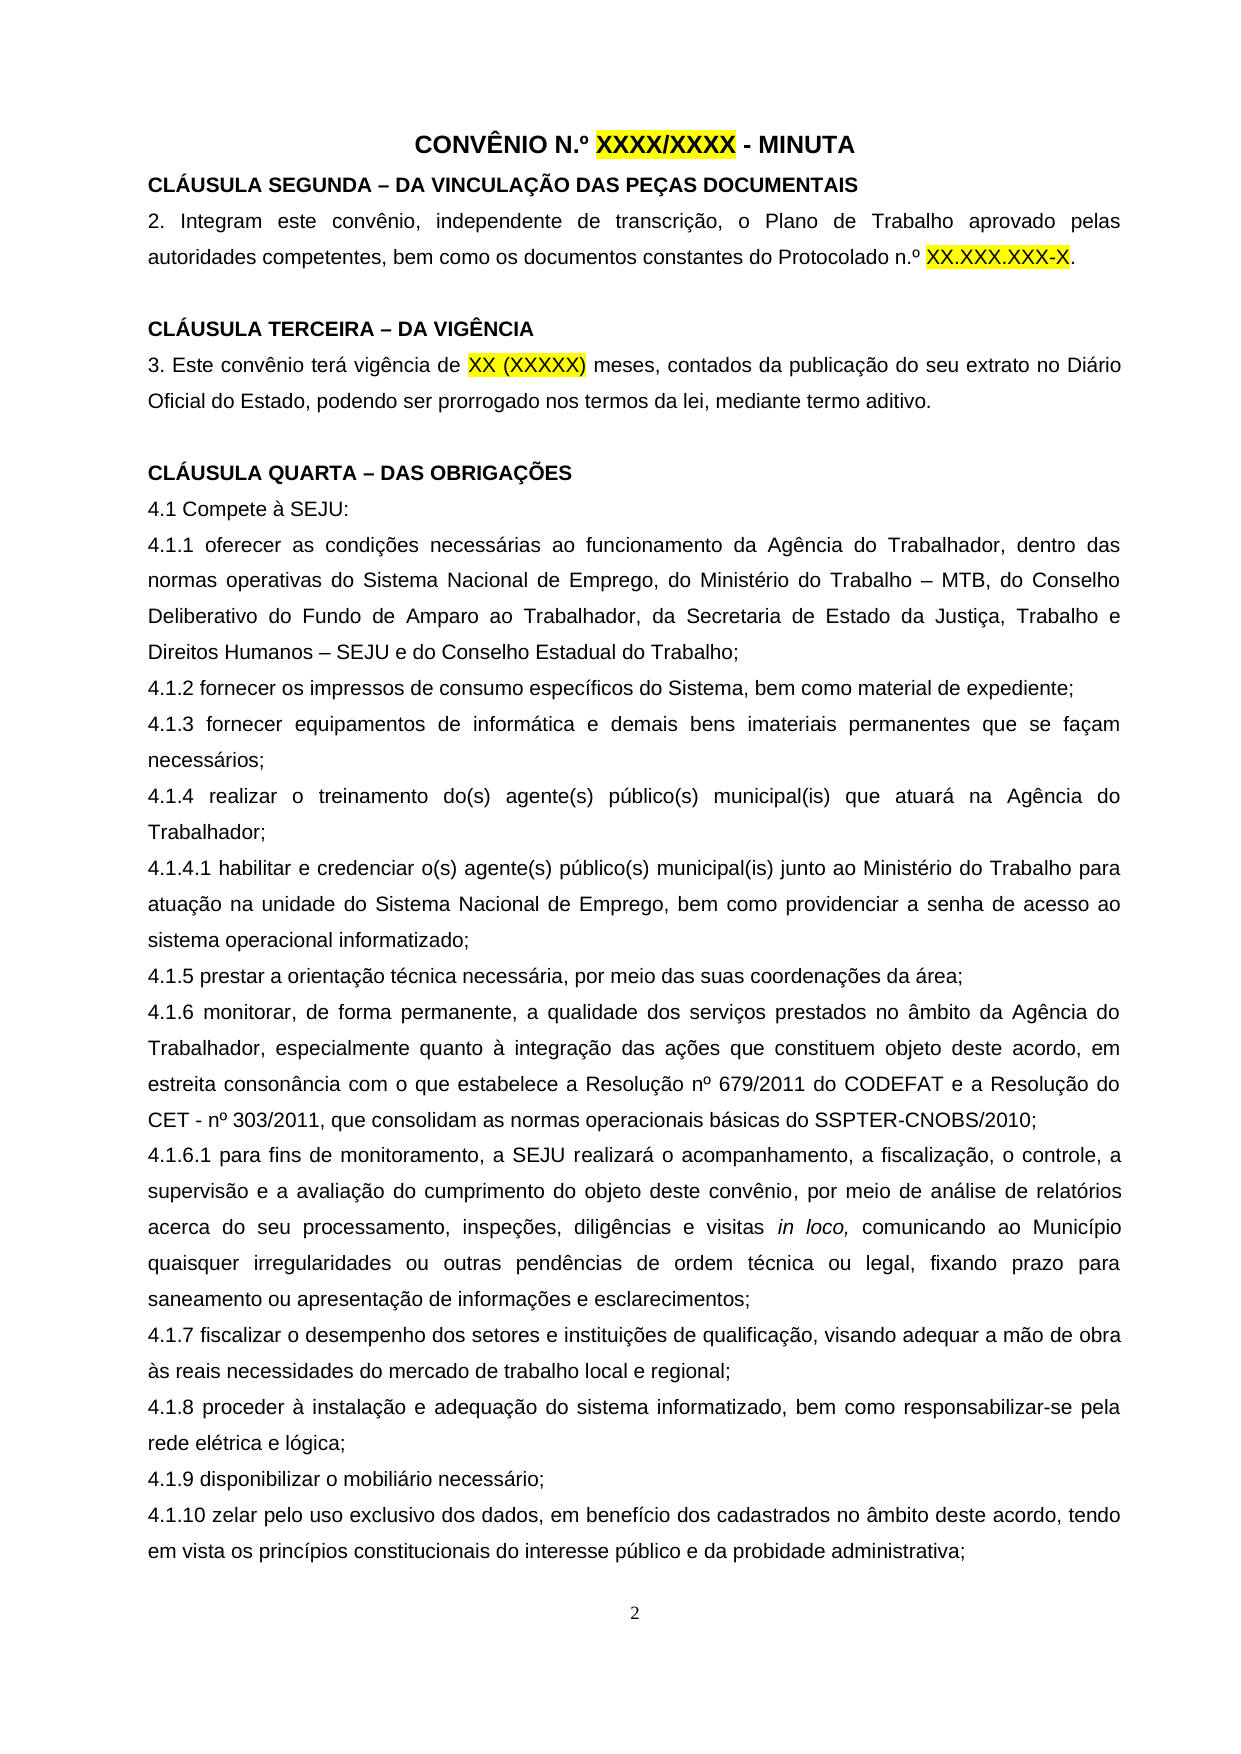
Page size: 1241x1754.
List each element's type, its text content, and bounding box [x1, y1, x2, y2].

text 4.1.6 monitorar, de forma permanente, a qualidade dos serviços prestados no âmbito da Agência do Trabalhador, especialmente quanto à integração das ações que constituem objeto deste acordo, em estreita consonância com o que estabelece a Resolução nº 679/2011 do CODEFAT e a Resolução do CET - nº 303/2011, que consolidam as normas operacionais básicas do SSPTER-CNOBS/2010; [148, 999, 1122, 1131]
subtitle CLÁUSULA SEGUNDA – DA VINCULAÇÃO DAS PEÇAS DOCUMENTAIS [148, 173, 1122, 197]
text 4.1.3 fornecer equipamentos de informática e demais bens imateriais permanentes que se façam necessários; [148, 712, 1122, 772]
text 4.1.8 proceder à instalação e adequação do sistema informatizado, bem como responsabilizar-se pela rede elétrica e lógica; [148, 1395, 1122, 1455]
text 4.1.5 prestar a orientação técnica necessária, por meio das suas coordenações da área; [148, 964, 1122, 988]
text 4.1.9 disponibilizar o mobiliário necessário; [148, 1467, 1122, 1491]
text 4.1.2 fornecer os impressos de consumo específicos do Sistema, bem como material de expediente; [148, 676, 1122, 700]
text 3. Este convênio terá vigência de XX (XXXXX) meses, contados da publicação do seu extrato no Diário Oficial do Estado, podendo ser prorrogado nos termos da lei, mediante termo aditivo. [148, 353, 1122, 413]
text 2. Integram este convênio, independente de transcrição, o Plano de Trabalho aprovado pelas autoridades competentes, bem como os documentos constantes do Protocolado n.º XX.XXX.XXX-X. [148, 209, 1122, 269]
text 4.1.1 oferecer as condições necessárias ao funcionamento da Agência do Trabalhador, dentro das normas operativas do Sistema Nacional de Emprego, do Ministério do Trabalho – MTB, do Conselho Deliberativo do Fundo de Amparo ao Trabalhador, da Secretaria de Estado da Justiça, Trabalho e Direitos Humanos – SEJU e do Conselho Estadual do Trabalho; [148, 532, 1122, 664]
text 4.1 Compete à SEJU: [148, 496, 1122, 520]
text 4.1.7 fiscalizar o desempenho dos setores e instituições de qualificação, visando adequar a mão de obra às reais necessidades do mercado de trabalho local e regional; [148, 1323, 1122, 1383]
text 4.1.6.1 para fins de monitoramento, a SEJU realizará o acompanhamento, a fiscalização, o controle, a supervisão e a avaliação do cumprimento do objeto deste convênio, por meio de análise de relatórios acerca do seu processamento, inspeções, diligências e visitas in loco, comunicando ao Município quaisquer irregularidades ou outras pendências de ordem técnica ou legal, fixando prazo para saneamento ou apresentação de informações e esclarecimentos; [148, 1143, 1122, 1311]
text 4.1.10 zelar pelo uso exclusivo dos dados, em benefício dos cadastrados no âmbito deste acordo, tendo em vista os princípios constitucionais do interesse público e da probidade administrativa; [148, 1503, 1122, 1563]
text 4.1.4 realizar o treinamento do(s) agente(s) público(s) municipal(is) que atuará na Agência do Trabalhador; [148, 784, 1122, 844]
text 4.1.4.1 habilitar e credenciar o(s) agente(s) público(s) municipal(is) junto ao Ministério do Trabalho para atuação na unidade do Sistema Nacional de Emprego, bem como providenciar a senha de acesso ao sistema operacional informatizado; [148, 856, 1122, 952]
subtitle CLÁUSULA TERCEIRA – DA VIGÊNCIA [148, 317, 1122, 341]
subtitle CLÁUSULA QUARTA – DAS OBRIGAÇÕES [148, 461, 1122, 484]
